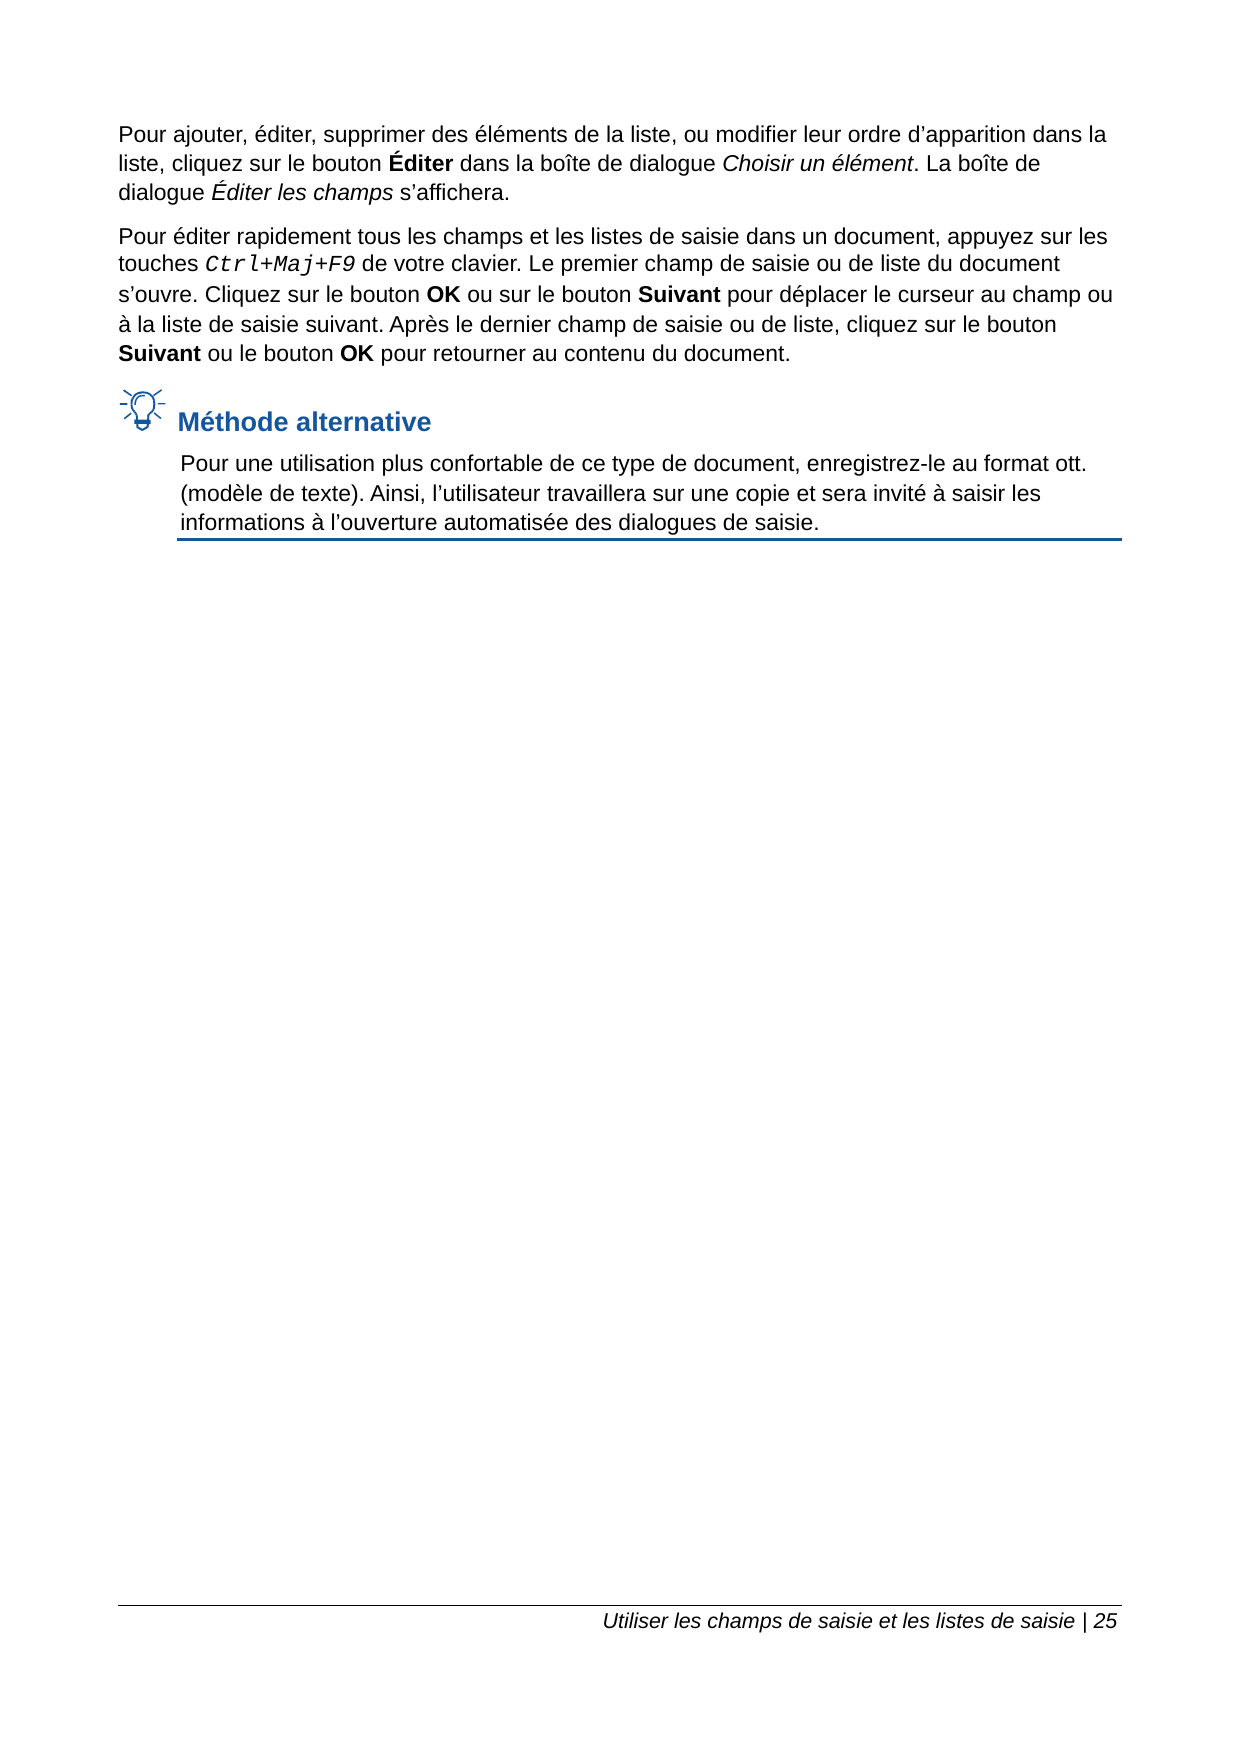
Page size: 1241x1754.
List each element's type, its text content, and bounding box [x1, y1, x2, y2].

text Pour éditer rapidement tous les champs et les listes de saisie dans un document, appuyez sur les touches Ctrl+Maj+F9 de votre clavier. Le premier champ de saisie ou de liste du document s’ouvre. Cliquez sur le bouton OK ou sur le bouton Suivant pour déplacer le curseur au champ ou à la liste de saisie suivant. Après le dernier champ de saisie ou de liste, cliquez sur le bouton Suivant ou le bouton OK pour retourner au contenu du document. [118, 220, 1122, 366]
text Pour ajouter, éditer, supprimer des éléments de la liste, ou modifier leur ordre d’apparition dans la liste, cliquez sur le bouton Éditer dans la boîte de dialogue Choisir un élément. La boîte de dialogue Éditer les champs s’affichera. [118, 118, 1122, 206]
list Méthode alternative [118, 388, 1122, 437]
text Pour une utilisation plus confortable de ce type de document, enregistrez-le au format ott. (modèle de texte). Ainsi, l’utilisateur travaillera sur une copie et sera invité à saisir les informations à l’ouverture automatisée des dialogues de saisie. [177, 444, 1122, 538]
